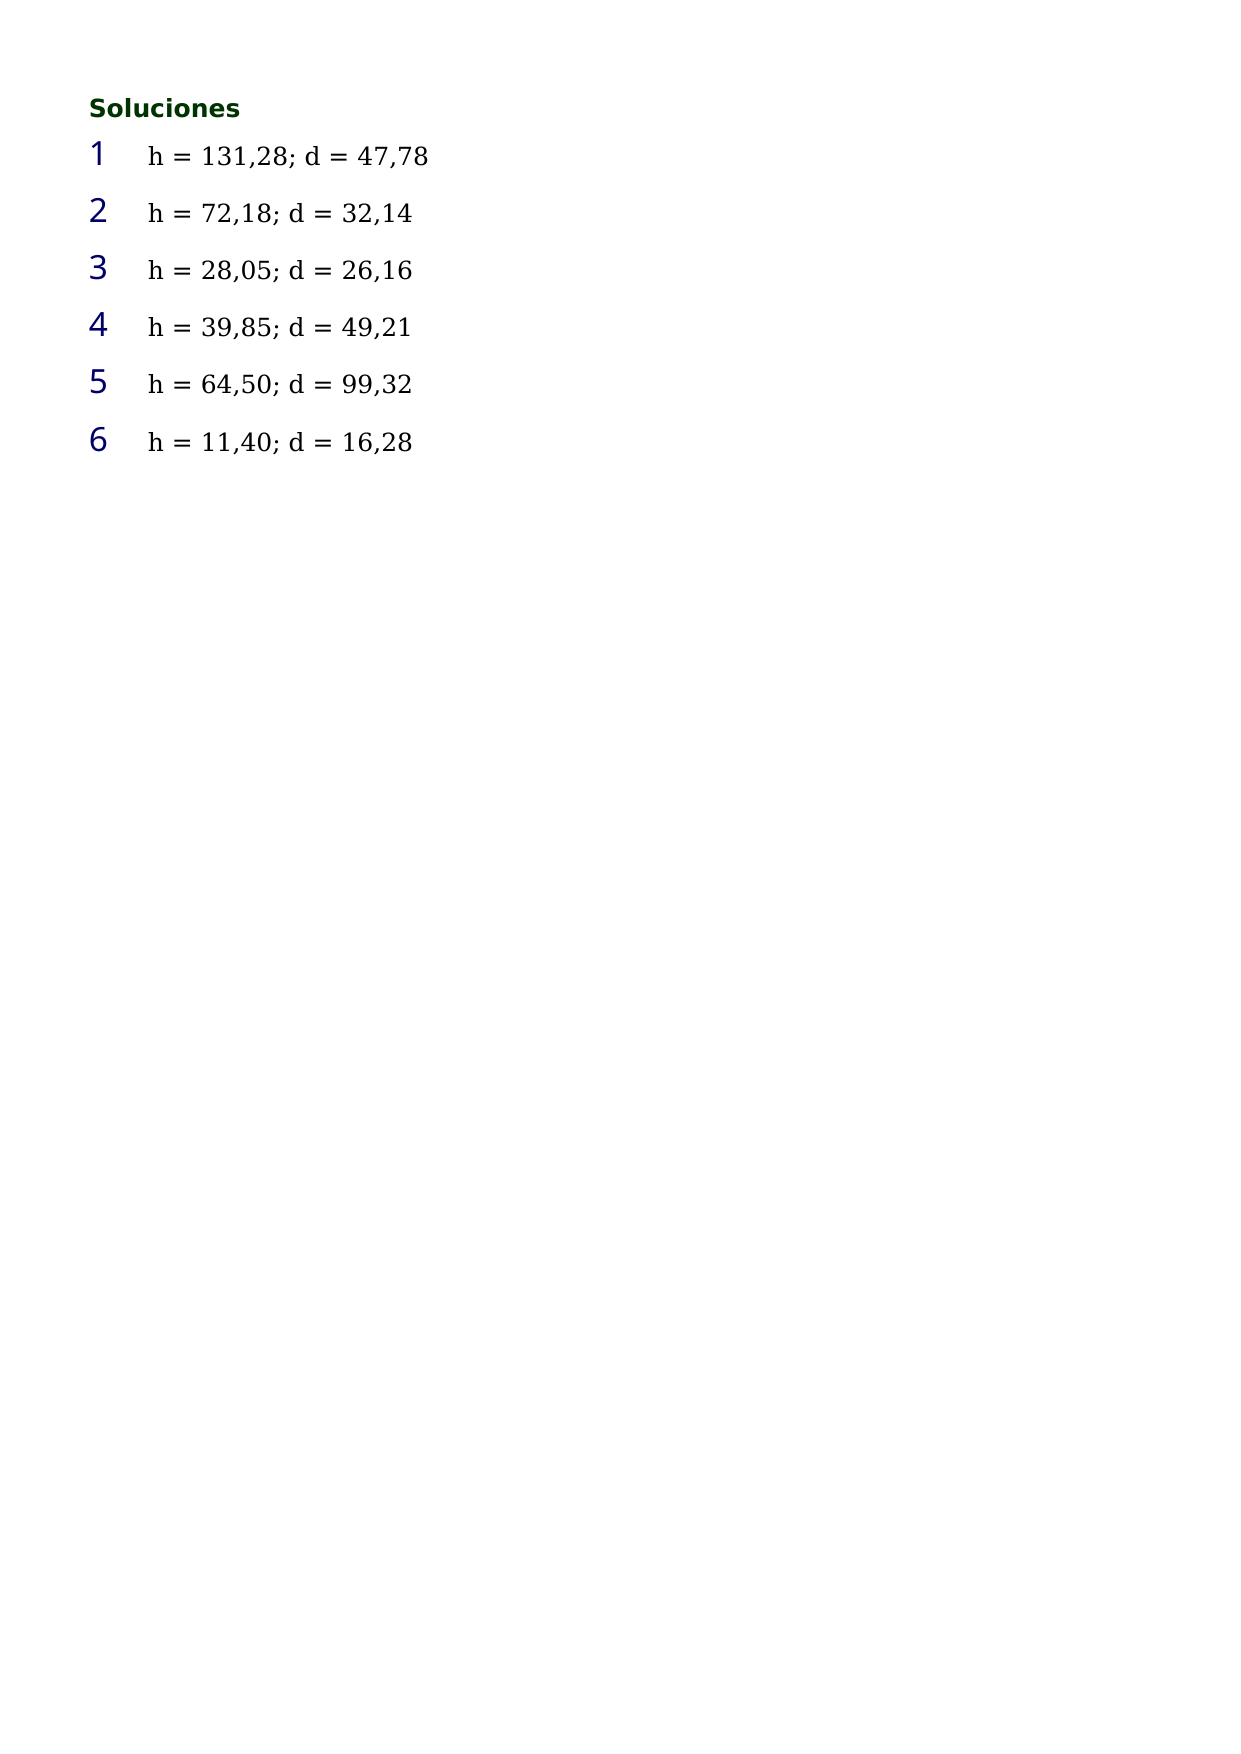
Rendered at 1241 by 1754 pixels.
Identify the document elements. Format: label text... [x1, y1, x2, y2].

list h = 28,05; d = 26,16 [88, 244, 1152, 289]
list h = 131,28; d = 47,78 [88, 129, 1152, 175]
text Soluciones [88, 94, 1152, 124]
list h = 72,18; d = 32,14 [88, 187, 1152, 232]
list h = 64,50; d = 99,32 [88, 358, 1152, 404]
list h = 39,85; d = 49,21 [88, 301, 1152, 347]
list h = 11,40; d = 16,28 [88, 416, 1152, 461]
